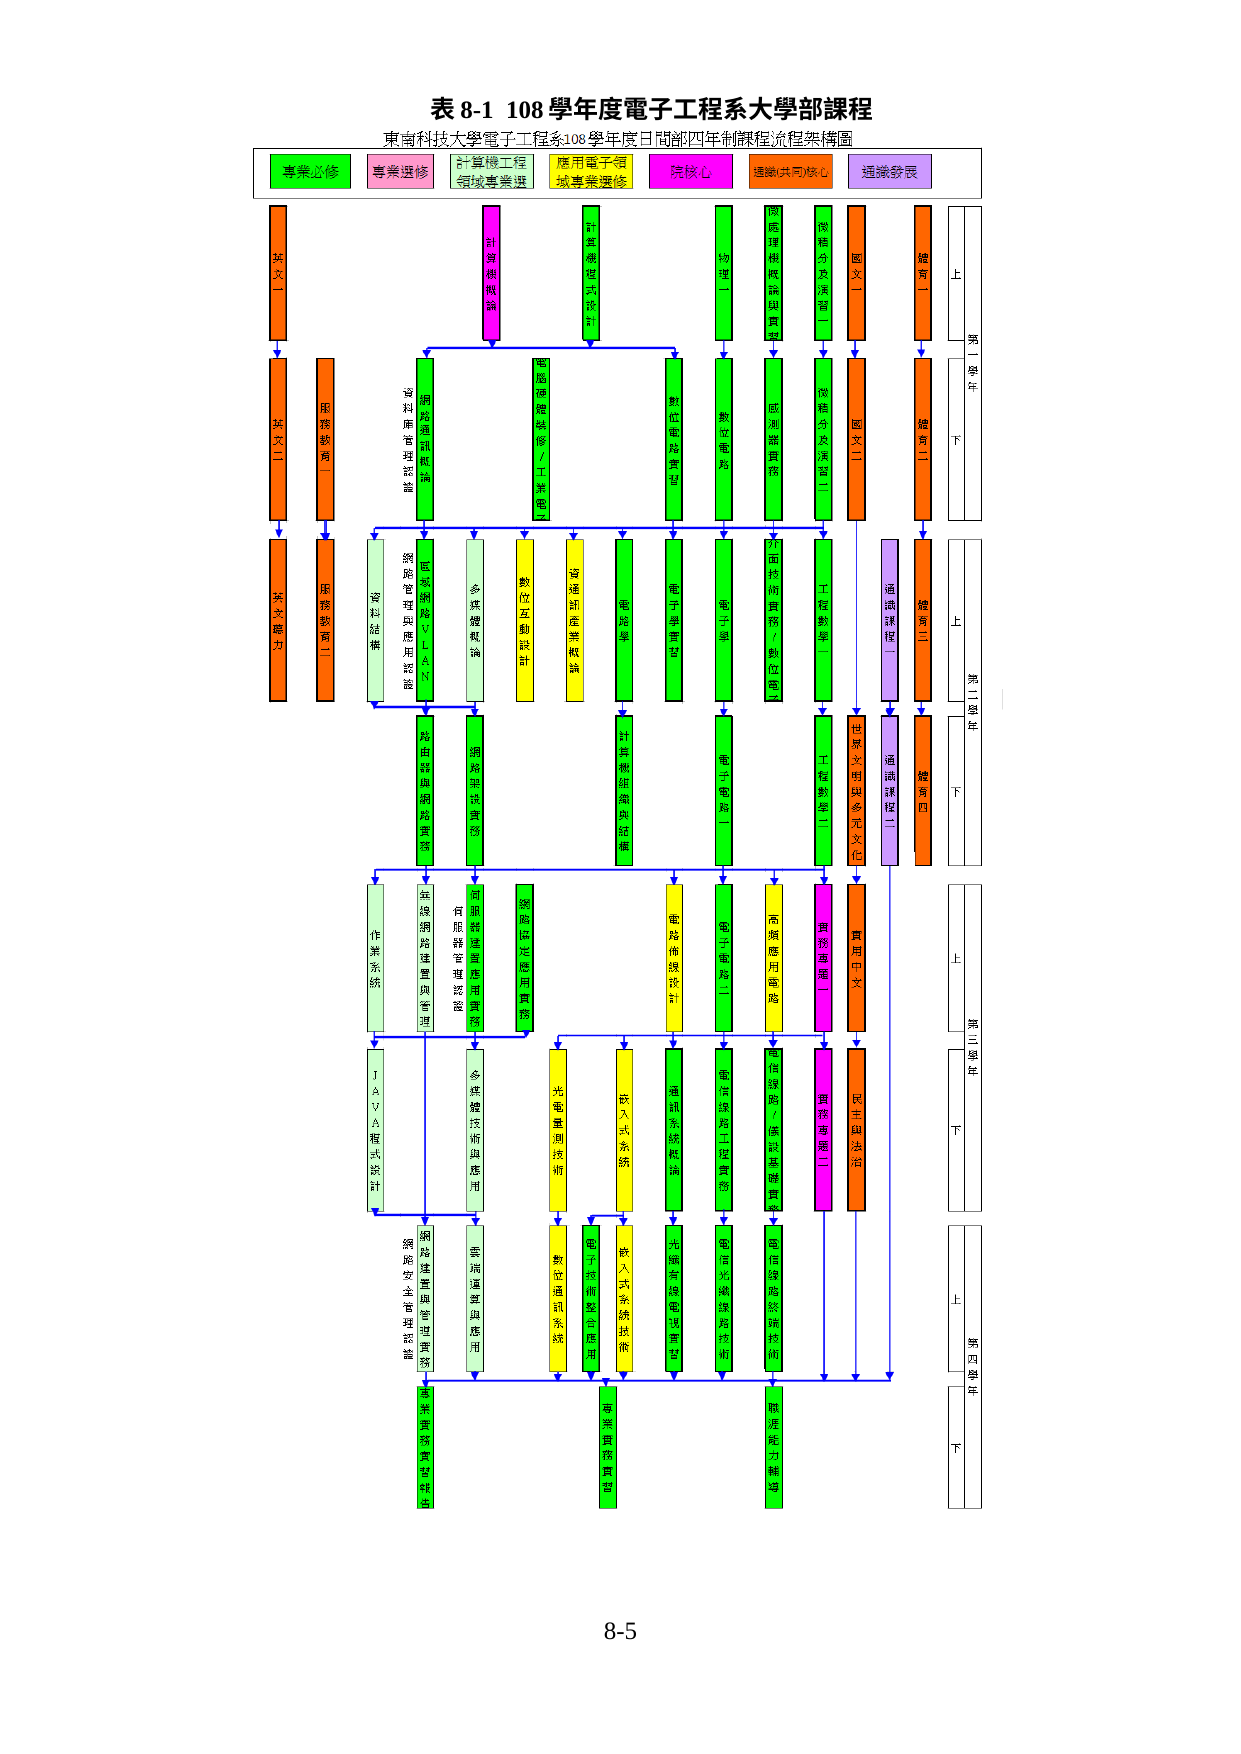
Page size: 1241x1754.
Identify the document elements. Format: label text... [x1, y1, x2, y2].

text 表8-1 108學年度電子工程系大學部課程 [187, 89, 1053, 1523]
